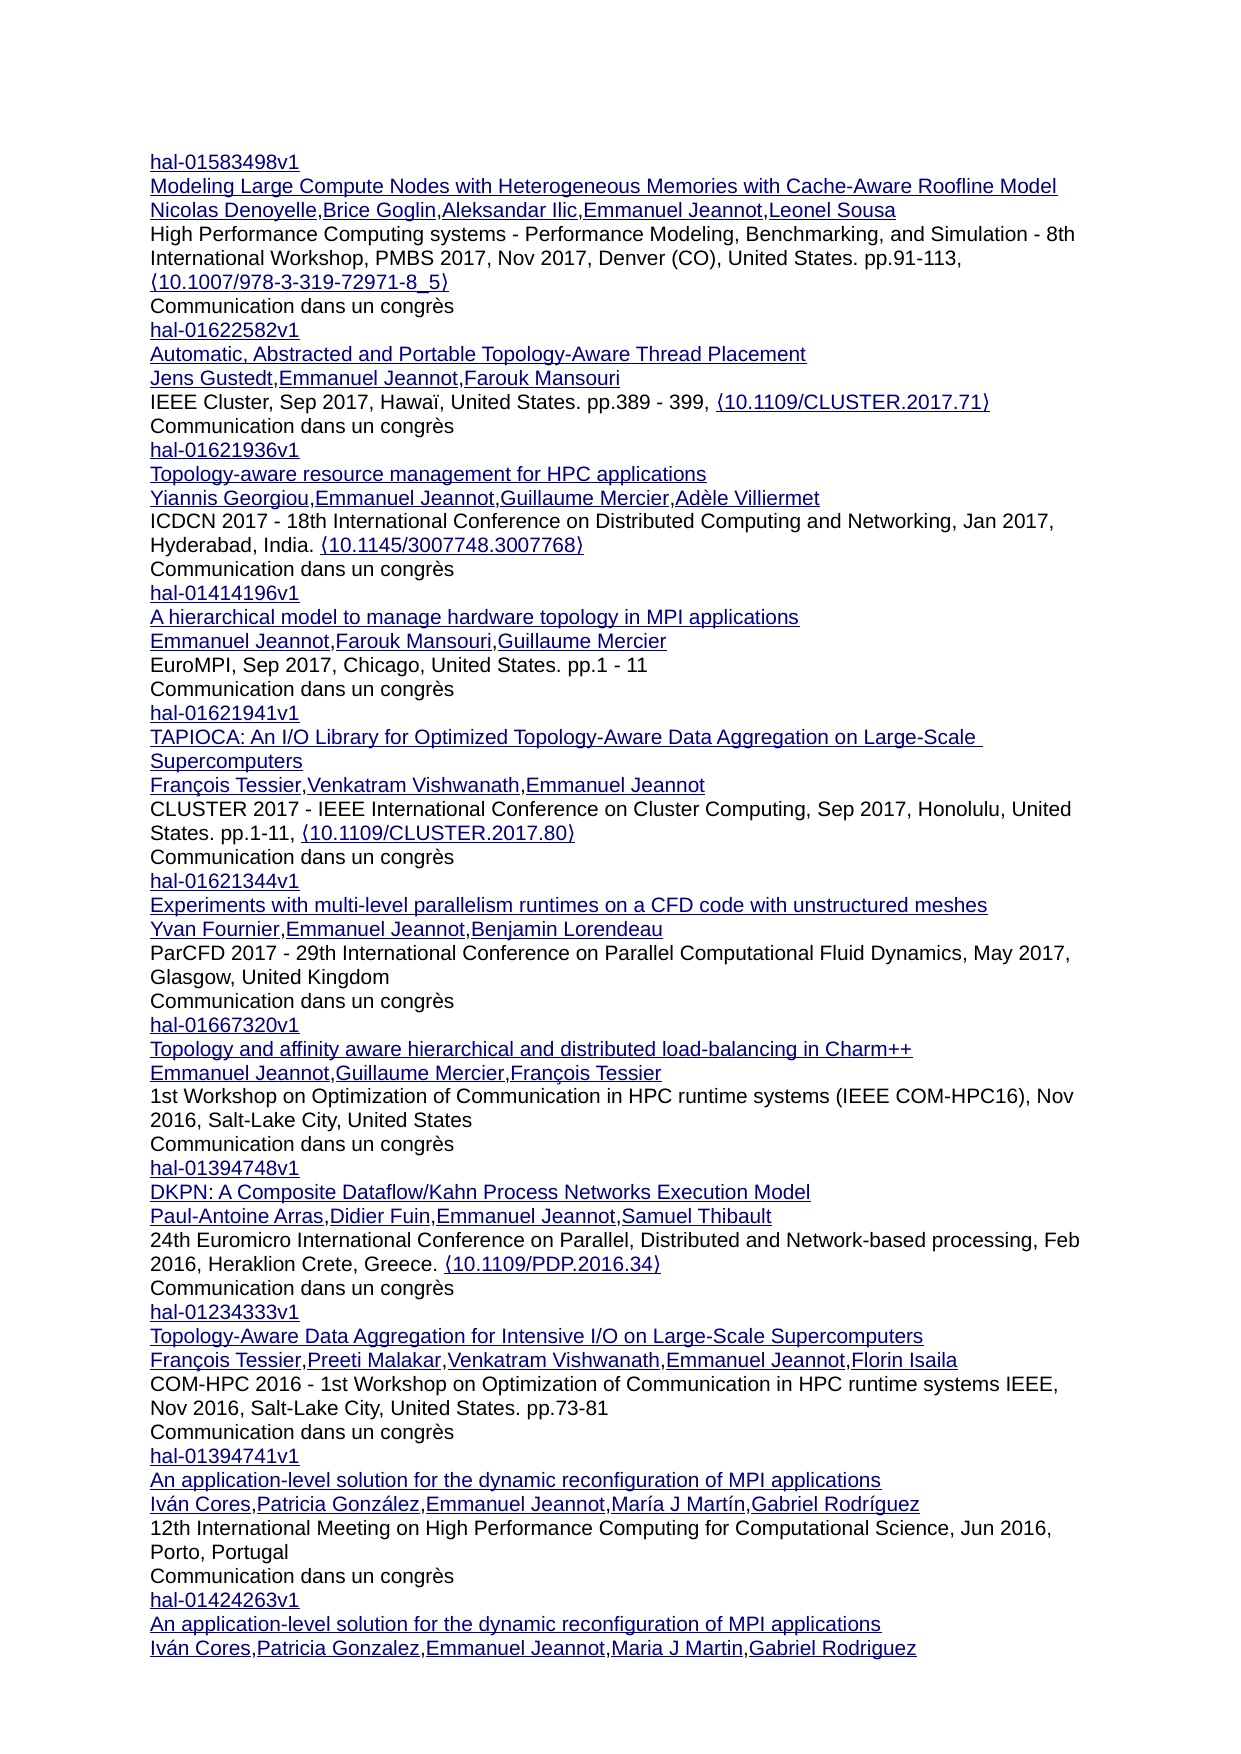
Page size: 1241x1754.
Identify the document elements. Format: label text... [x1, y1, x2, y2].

table_cell TAPIOCA: An I/O Library for Optimized Topology-Aware Data Aggregation on Large-Scale Supercomputers François Tessier,Venkatram Vishwanath,Emmanuel Jeannot CLUSTER 2017 - IEEE International Conference on Cluster Computing, Sep 2017, Honolulu, United States. pp.1-11, ⟨10.1109/CLUSTER.2017.80⟩ Communication dans un congrès hal-01621344v1 [150, 725, 1090, 893]
table_cell hal-01583498v1 [150, 150, 1090, 174]
table_cell A hierarchical model to manage hardware topology in MPI applications Emmanuel Jeannot,Farouk Mansouri,Guillaume Mercier EuroMPI, Sep 2017, Chicago, United States. pp.1 - 11 Communication dans un congrès hal-01621941v1 [150, 605, 1090, 725]
table_cell An application-level solution for the dynamic reconfiguration of MPI applications Iván Cores,Patricia González,Emmanuel Jeannot,María J Martín,Gabriel Rodríguez 12th International Meeting on High Performance Computing for Computational Science, Jun 2016, Porto, Portugal Communication dans un congrès hal-01424263v1 [150, 1468, 1090, 1611]
table_cell Topology and affinity aware hierarchical and distributed load-balancing in Charm++ Emmanuel Jeannot,Guillaume Mercier,François Tessier 1st Workshop on Optimization of Communication in HPC runtime systems (IEEE COM-HPC16), Nov 2016, Salt-Lake City, United States Communication dans un congrès hal-01394748v1 [150, 1036, 1090, 1180]
table_cell An application-level solution for the dynamic reconfiguration of MPI applications Iván Cores,Patricia Gonzalez,Emmanuel Jeannot,Maria J Martin,Gabriel Rodriguez [150, 1611, 1090, 1659]
table_cell Topology-Aware Data Aggregation for Intensive I/O on Large-Scale Supercomputers François Tessier,Preeti Malakar,Venkatram Vishwanath,Emmanuel Jeannot,Florin Isaila COM-HPC 2016 - 1st Workshop on Optimization of Communication in HPC runtime systems IEEE, Nov 2016, Salt-Lake City, United States. pp.73-81 Communication dans un congrès hal-01394741v1 [150, 1324, 1090, 1468]
table_cell Topology-aware resource management for HPC applications Yiannis Georgiou,Emmanuel Jeannot,Guillaume Mercier,Adèle Villiermet ICDCN 2017 - 18th International Conference on Distributed Computing and Networking, Jan 2017, Hyderabad, India. ⟨10.1145/3007748.3007768⟩ Communication dans un congrès hal-01414196v1 [150, 461, 1090, 605]
table_cell DKPN: A Composite Dataflow/Kahn Process Networks Execution Model Paul-Antoine Arras,Didier Fuin,Emmanuel Jeannot,Samuel Thibault 24th Euromicro International Conference on Parallel, Distributed and Network-based processing, Feb 2016, Heraklion Crete, Greece. ⟨10.1109/PDP.2016.34⟩ Communication dans un congrès hal-01234333v1 [150, 1180, 1090, 1324]
table_cell Experiments with multi-level parallelism runtimes on a CFD code with unstructured meshes Yvan Fournier,Emmanuel Jeannot,Benjamin Lorendeau ParCFD 2017 - 29th International Conference on Parallel Computational Fluid Dynamics, May 2017, Glasgow, United Kingdom Communication dans un congrès hal-01667320v1 [150, 893, 1090, 1036]
table_cell Modeling Large Compute Nodes with Heterogeneous Memories with Cache-Aware Roofline Model Nicolas Denoyelle,Brice Goglin,Aleksandar Ilic,Emmanuel Jeannot,Leonel Sousa High Performance Computing systems - Performance Modeling, Benchmarking, and Simulation - 8th International Workshop, PMBS 2017, Nov 2017, Denver (CO), United States. pp.91-113, ⟨10.1007/978-3-319-72971-8_5⟩ Communication dans un congrès hal-01622582v1 [150, 174, 1090, 342]
table_cell Automatic, Abstracted and Portable Topology-Aware Thread Placement Jens Gustedt,Emmanuel Jeannot,Farouk Mansouri IEEE Cluster, Sep 2017, Hawaï, United States. pp.389 - 399, ⟨10.1109/CLUSTER.2017.71⟩ Communication dans un congrès hal-01621936v1 [150, 342, 1090, 461]
